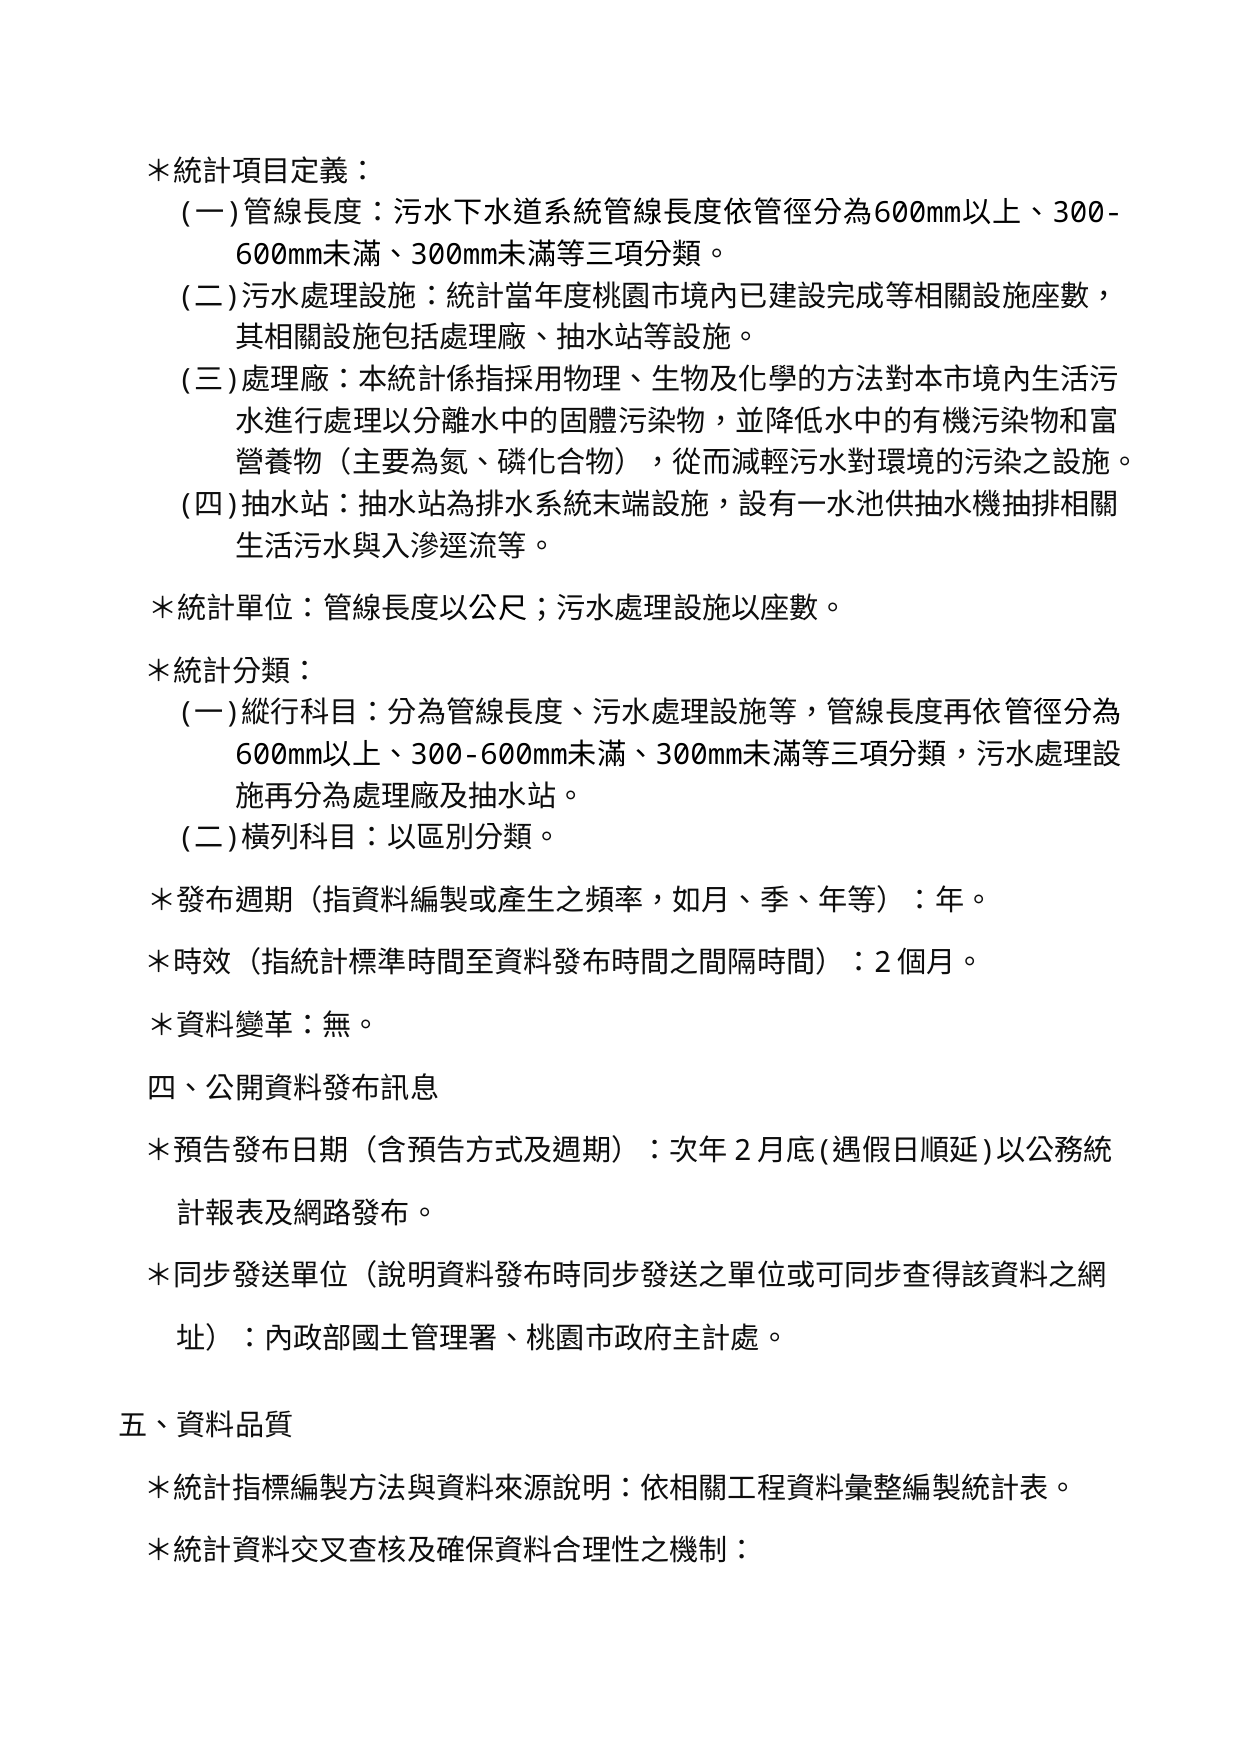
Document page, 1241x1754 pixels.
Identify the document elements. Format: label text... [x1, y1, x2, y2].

text 五、資料品質 [118, 1381, 1122, 1444]
text ＊統計指標編製方法與資料來源說明：依相關工程資料彙整編製統計表。 [144, 1444, 1122, 1506]
text ＊資料變革：無。 [118, 981, 1122, 1044]
text (二)污水處理設施：統計當年度桃園市境內已建設完成等相關設施座數，其相關設施包括處理廠、抽水站等設施。 [177, 273, 1122, 356]
text (二)橫列科目：以區別分類。 [177, 814, 1122, 856]
text ＊統計分類： [144, 627, 1122, 689]
text ＊統計項目定義： [144, 127, 1122, 189]
text ＊預告發布日期（含預告方式及週期）：次年2月底(遇假日順延)以公務統計報表及網路發布。 [144, 1106, 1122, 1231]
text (一)管線長度：污水下水道系統管線長度依管徑分為600mm以上、300-600mm未滿、300mm未滿等三項分類。 [177, 189, 1122, 273]
text 四、公開資料發布訊息 [118, 1044, 1122, 1106]
text ＊統計資料交叉查核及確保資料合理性之機制： [144, 1506, 1122, 1569]
text ＊同步發送單位（說明資料發布時同步發送之單位或可同步查得該資料之網址）：內政部國土管理署、桃園市政府主計處。 [144, 1231, 1122, 1356]
text ＊時效（指統計標準時間至資料發布時間之間隔時間）：2個月。 [144, 919, 1122, 981]
text ＊統計單位：管線長度以公尺；污水處理設施以座數。 [148, 564, 1122, 627]
text ＊發布週期（指資料編製或產生之頻率，如月、季、年等）：年。 [118, 856, 1122, 919]
text (三)處理廠：本統計係指採用物理、生物及化學的方法對本市境內生活污水進行處理以分離水中的固體污染物，並降低水中的有機污染物和富營養物（主要為氮、磷化合物），從而減輕污水對環境的污染之設施。 [177, 356, 1122, 481]
text (四)抽水站：抽水站為排水系統末端設施，設有一水池供抽水機抽排相關生活污水與入滲逕流等。 [177, 481, 1122, 564]
text (一)縱行科目：分為管線長度、污水處理設施等，管線長度再依管徑分為600mm以上、300-600mm未滿、300mm未滿等三項分類，污水處理設施再分為處理廠及抽水站。 [177, 689, 1122, 814]
